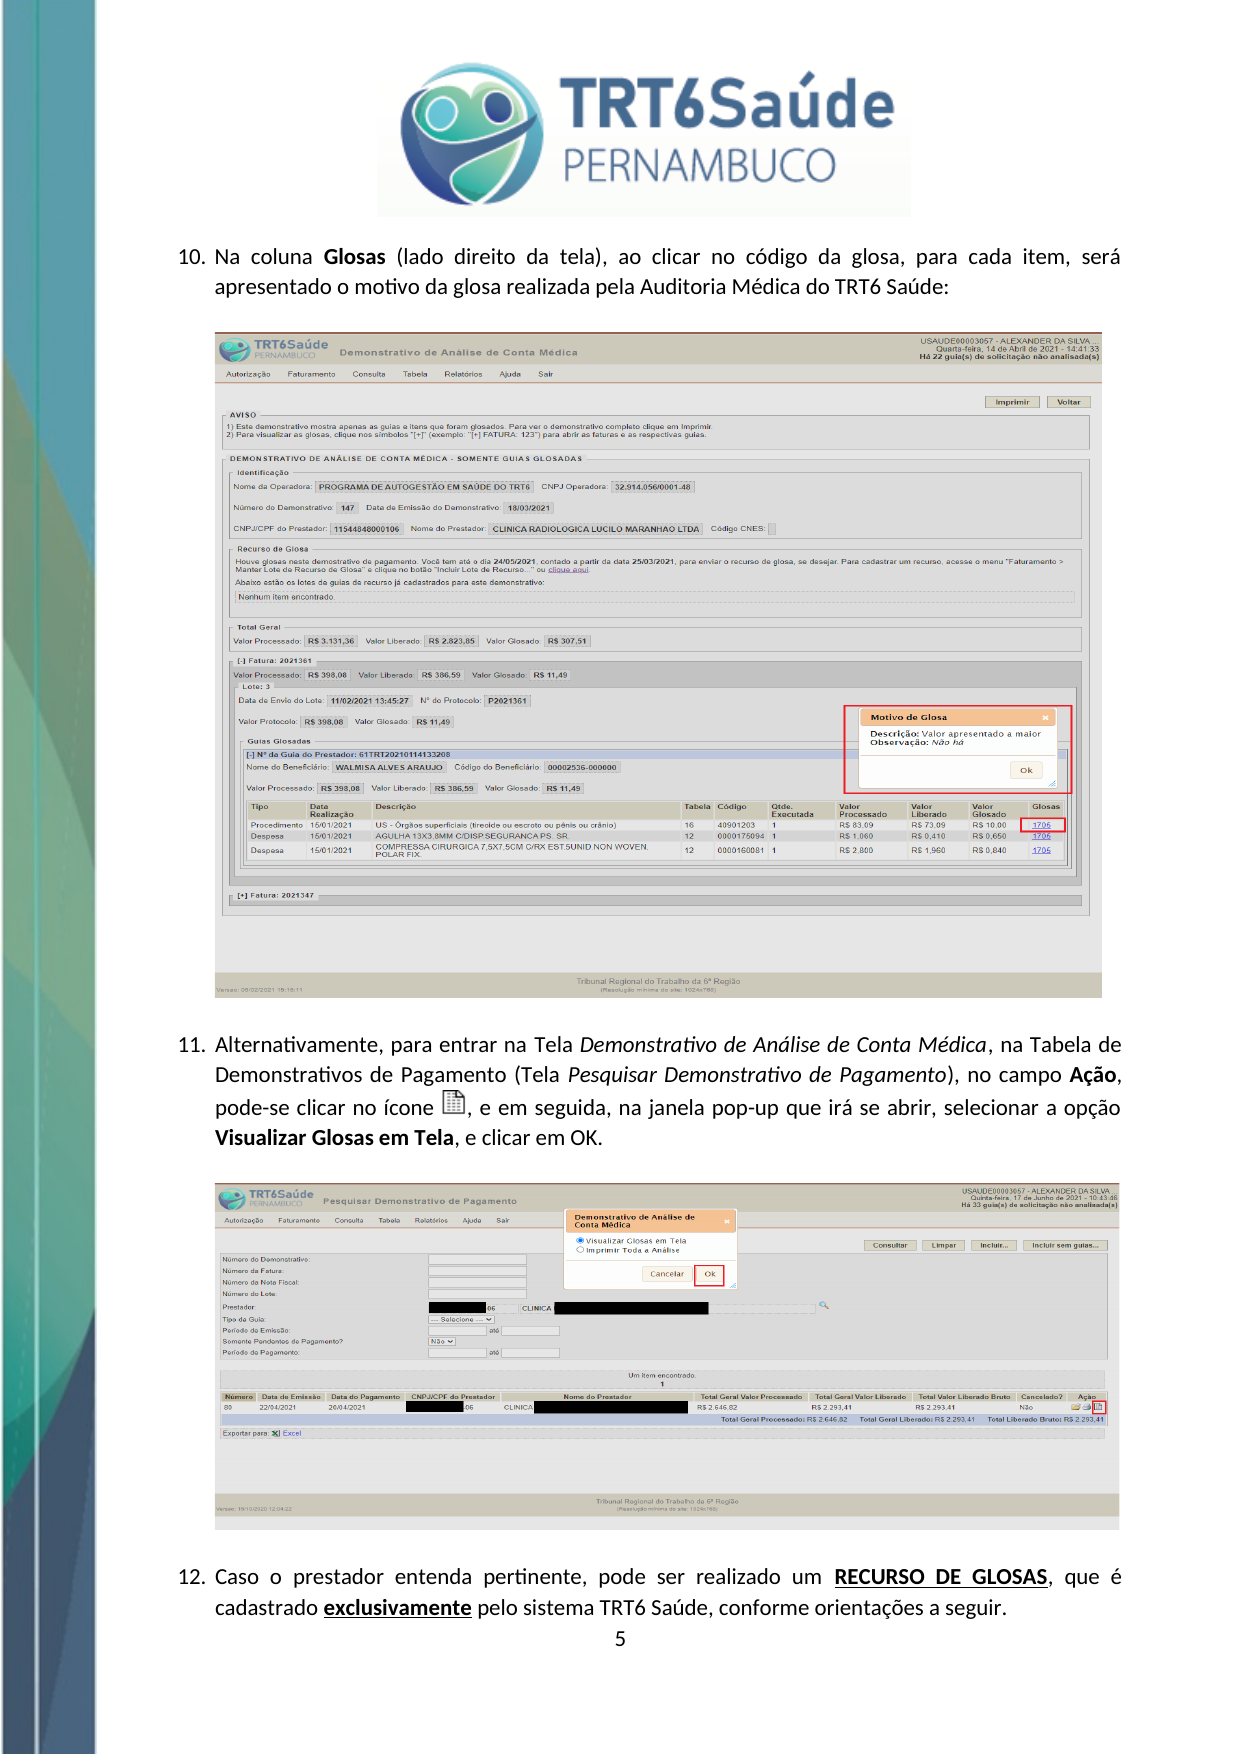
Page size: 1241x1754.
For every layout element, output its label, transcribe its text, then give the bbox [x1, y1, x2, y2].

list Na coluna Glosas (lado direito da tela), ao clicar no código da glosa, para cada item, será apresentado o motivo da glosa realizada pela Auditoria Médica do TRT6 Saúde: [177, 242, 1122, 300]
list Alternativamente, para entrar na Tela Demonstrativo de Análise de Conta Médica, na Tabela de Demonstrativos de Pagamento (Tela Pesquisar Demonstrativo de Pagamento), no campo Ação, pode-se clicar no ícone , e em seguida, na janela pop-up que irá se abrir, selecionar a opção Visualizar Glosas em Tela, e clicar em OK. [177, 1030, 1122, 1152]
picture [441, 1090, 467, 1116]
picture [214, 1183, 1120, 1530]
picture [214, 332, 1102, 998]
list Caso o prestador entenda pertinente, pode ser realizado um RECURSO DE GLOSAS, que é cadastrado exclusivamente pelo sistema TRT6 Saúde, conforme orientações a seguir. [177, 1562, 1122, 1621]
picture [0, 0, 97, 1754]
